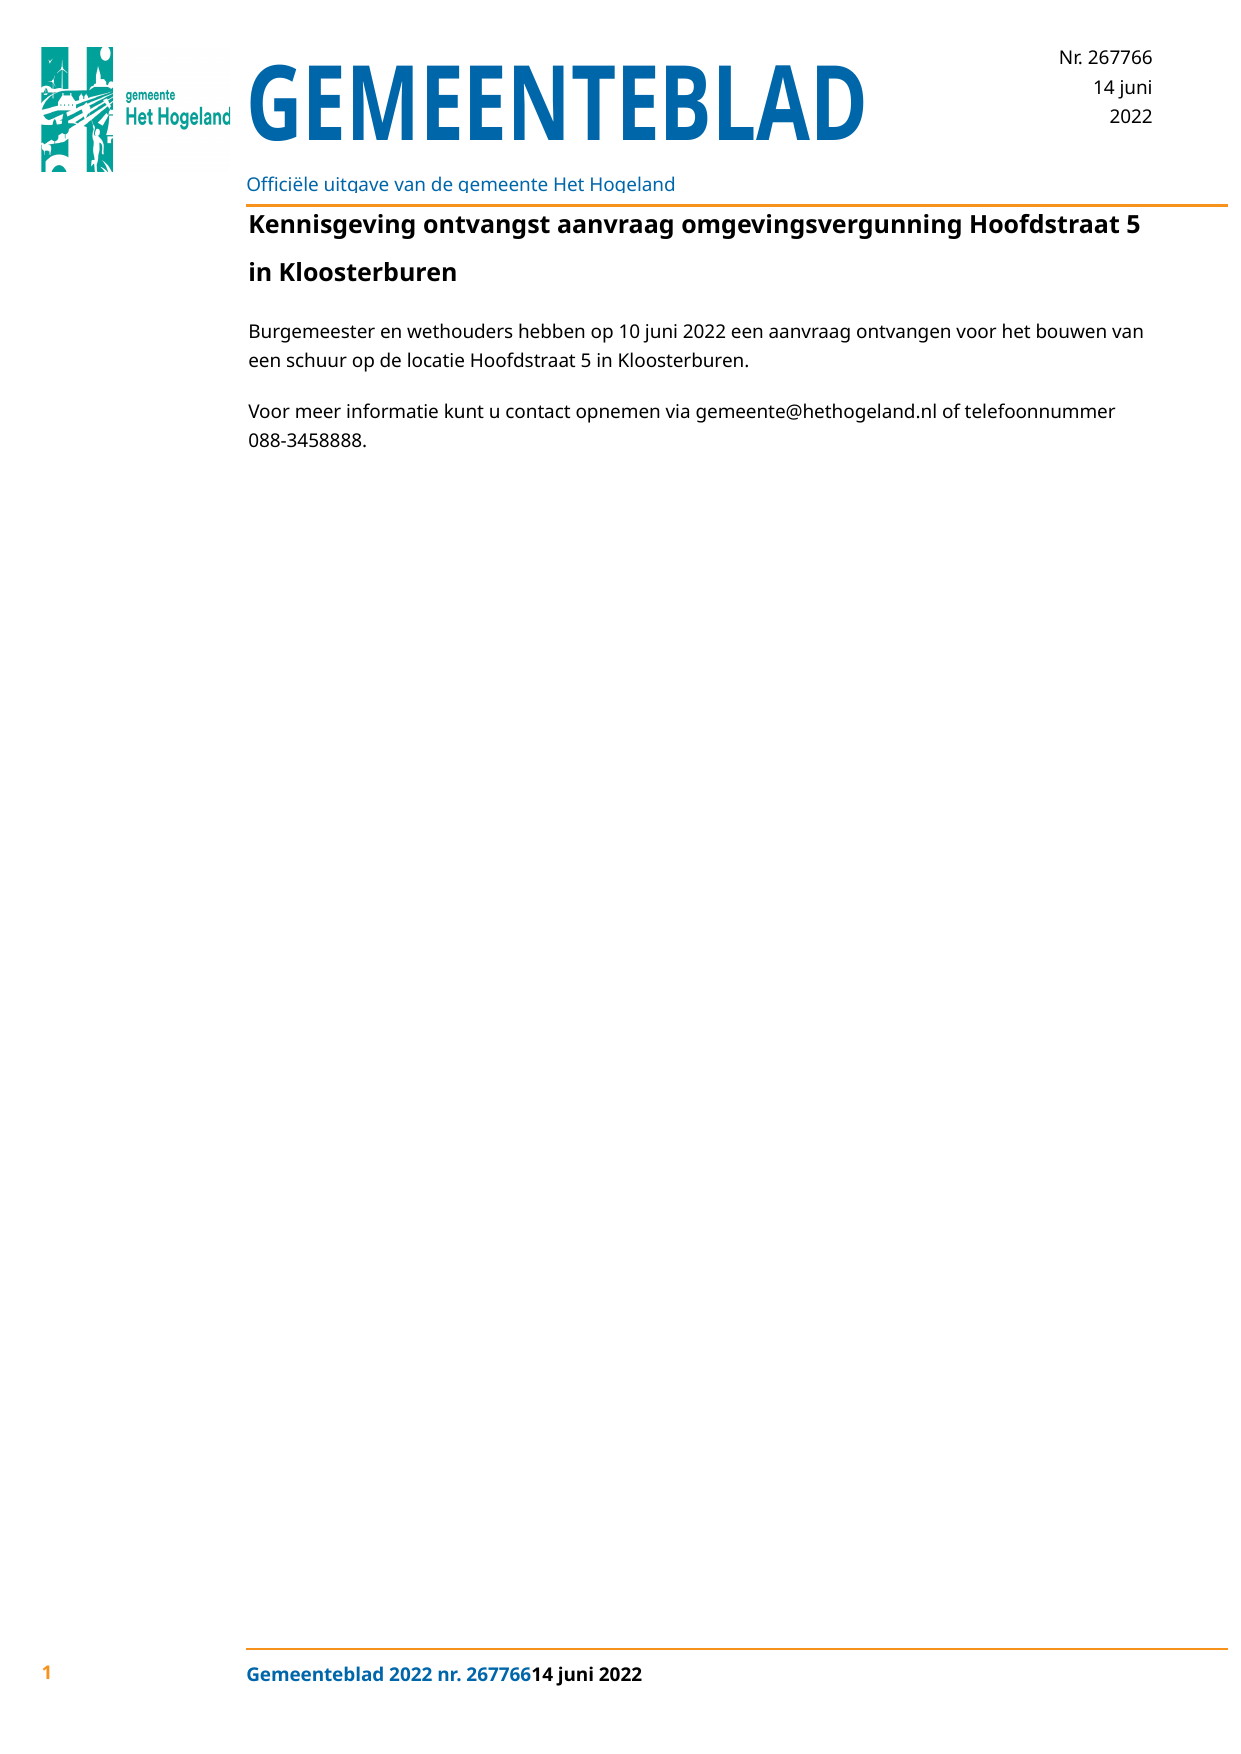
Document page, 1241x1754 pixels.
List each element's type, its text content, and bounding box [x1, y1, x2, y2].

text Kennisgeving ontvangst aanvraag omgevingsvergunning Hoofdstraat 5 in Kloosterburen [248, 207, 1152, 288]
text Voor meer informatie kunt u contact opnemen via gemeente@hethogeland.nl of telefoonnummer 088-3458888. [248, 398, 1152, 453]
text Burgemeester en wethouders hebben op 10 juni 2022 een aanvraag ontvangen voor het bouwen van een schuur op de locatie Hoofdstraat 5 in Kloosterburen. [248, 318, 1152, 373]
picture [41, 47, 231, 172]
